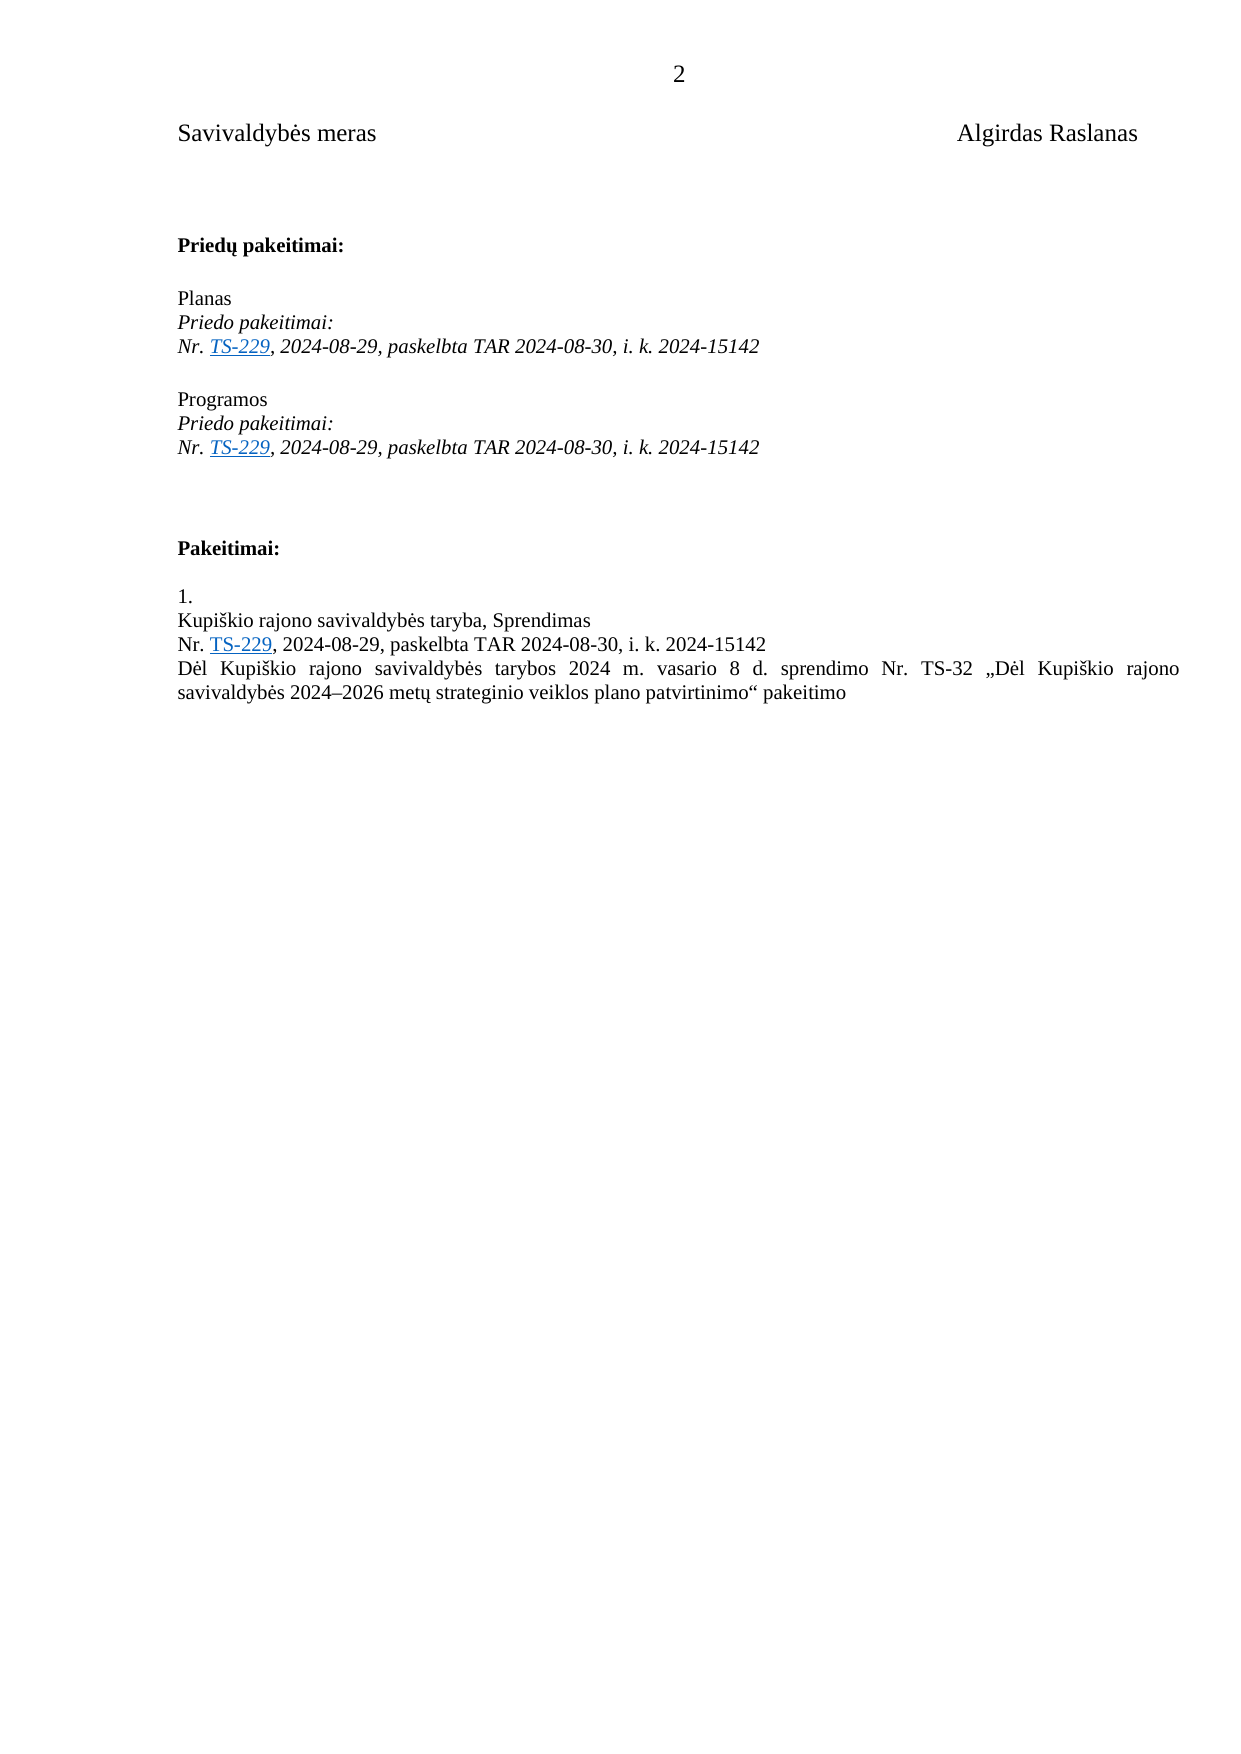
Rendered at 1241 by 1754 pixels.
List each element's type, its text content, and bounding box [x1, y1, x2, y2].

text 1. [177, 584, 1181, 608]
text Pakeitimai: [177, 536, 1181, 560]
text Nr. TS-229, 2024-08-29, paskelbta TAR 2024-08-30, i. k. 2024-15142 [177, 334, 1181, 358]
text Nr. TS-229, 2024-08-29, paskelbta TAR 2024-08-30, i. k. 2024-15142 [177, 435, 1181, 459]
text Kupiškio rajono savivaldybės taryba, Sprendimas [177, 608, 1181, 632]
text Planas [177, 286, 1181, 310]
text Priedo pakeitimai: [177, 411, 1181, 435]
text Savivaldybės meras Algirdas Raslanas [177, 118, 1181, 147]
text Priedo pakeitimai: [177, 310, 1181, 334]
text Programos [177, 387, 1181, 411]
text Dėl Kupiškio rajono savivaldybės tarybos 2024 m. vasario 8 d. sprendimo Nr. TS-32 „Dėl Kupiškio rajono savivaldybės 2024–2026 metų strateginio veiklos plano patvirtinimo“ pakeitimo [177, 656, 1181, 704]
text Nr. TS-229, 2024-08-29, paskelbta TAR 2024-08-30, i. k. 2024-15142 [177, 632, 1181, 656]
text Priedų pakeitimai: [177, 233, 1181, 257]
